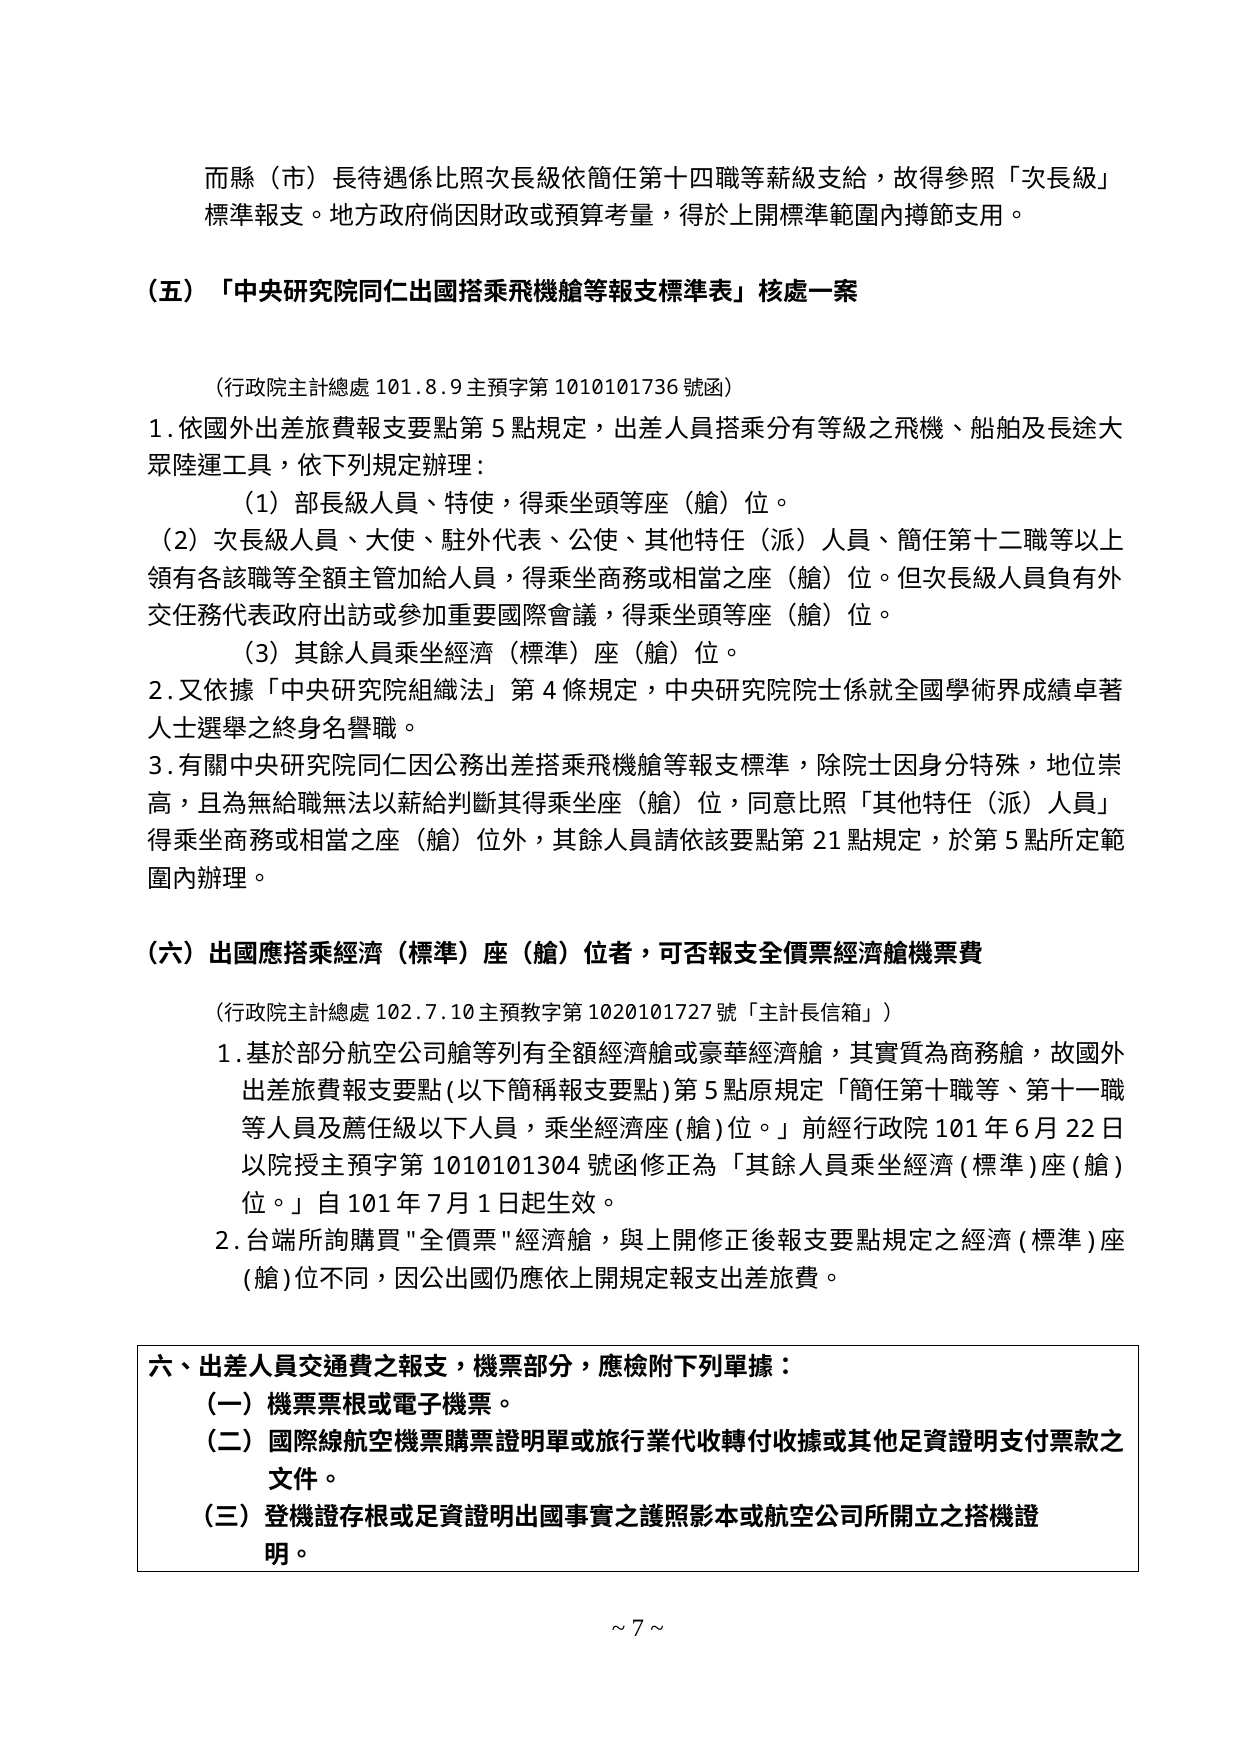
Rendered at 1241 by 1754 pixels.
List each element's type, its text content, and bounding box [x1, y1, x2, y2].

text （1）部長級人員、特使，得乘坐頭等座（艙）位。 [229, 482, 1126, 520]
table_header 六、出差人員交通費之報支，機票部分，應檢附下列單據： （一）機票票根或電子機票。 （二）國際線航空機票購票證明單或旅行業代收轉付收據或其他足資證明支付票款之文件。 （三）登機證存根或足資證明出國事實之護照影本或航空公司所開立之搭機證 明。 [138, 1346, 1138, 1571]
text 1.基於部分航空公司艙等列有全額經濟艙或豪華經濟艙，其實質為商務艙，故國外出差旅費報支要點(以下簡稱報支要點)第5點原規定「簡任第十職等、第十一職等人員及薦任級以下人員，乘坐經濟座(艙)位。」前經行政院101年6月22日以院授主預字第1010101304號函修正為「其餘人員乘坐經濟(標準)座(艙)位。」自101年7月1日起生效。 [216, 1032, 1126, 1220]
text 2.又依據「中央研究院組織法」第4條規定，中央研究院院士係就全國學術界成績卓著人士選舉之終身名譽職。 [148, 670, 1126, 745]
text （3）其餘人員乘坐經濟（標準）座（艙）位。 [229, 632, 1126, 670]
text 而縣（市）長待遇係比照次長級依簡任第十四職等薪級支給，故得參照「次長級」標準報支。地方政府倘因財政或預算考量，得於上開標準範圍內撙節支用。 [204, 157, 1126, 232]
text （行政院主計總處102.7.10主預教字第1020101727號「主計長信箱」） [204, 970, 1126, 1032]
text 1.依國外出差旅費報支要點第5點規定，出差人員搭乘分有等級之飛機、船舶及長途大眾陸運工具，依下列規定辦理: [148, 407, 1126, 482]
text 2.台端所詢購買"全價票"經濟艙，與上開修正後報支要點規定之經濟(標準)座(艙)位不同，因公出國仍應依上開規定報支出差旅費。 [214, 1220, 1126, 1295]
text （2）次長級人員、大使、駐外代表、公使、其他特任（派）人員、簡任第十二職等以上領有各該職等全額主管加給人員，得乘坐商務或相當之座（艙）位。但次長級人員負有外交任務代表政府出訪或參加重要國際會議，得乘坐頭等座（艙）位。 [148, 520, 1126, 632]
text 3.有關中央研究院同仁因公務出差搭乘飛機艙等報支標準，除院士因身分特殊，地位崇高，且為無給職無法以薪給判斷其得乘坐座（艙）位，同意比照「其他特任（派）人員」得乘坐商務或相當之座（艙）位外，其餘人員請依該要點第21點規定，於第5點所定範圍內辦理。 [148, 745, 1126, 895]
text （行政院主計總處101.8.9主預字第1010101736號函） [204, 345, 1126, 407]
text （六）出國應搭乘經濟（標準）座（艙）位者，可否報支全價票經濟艙機票費 [133, 932, 1126, 970]
text （五）「中央研究院同仁出國搭乘飛機艙等報支標準表」核處一案 [133, 270, 1126, 307]
